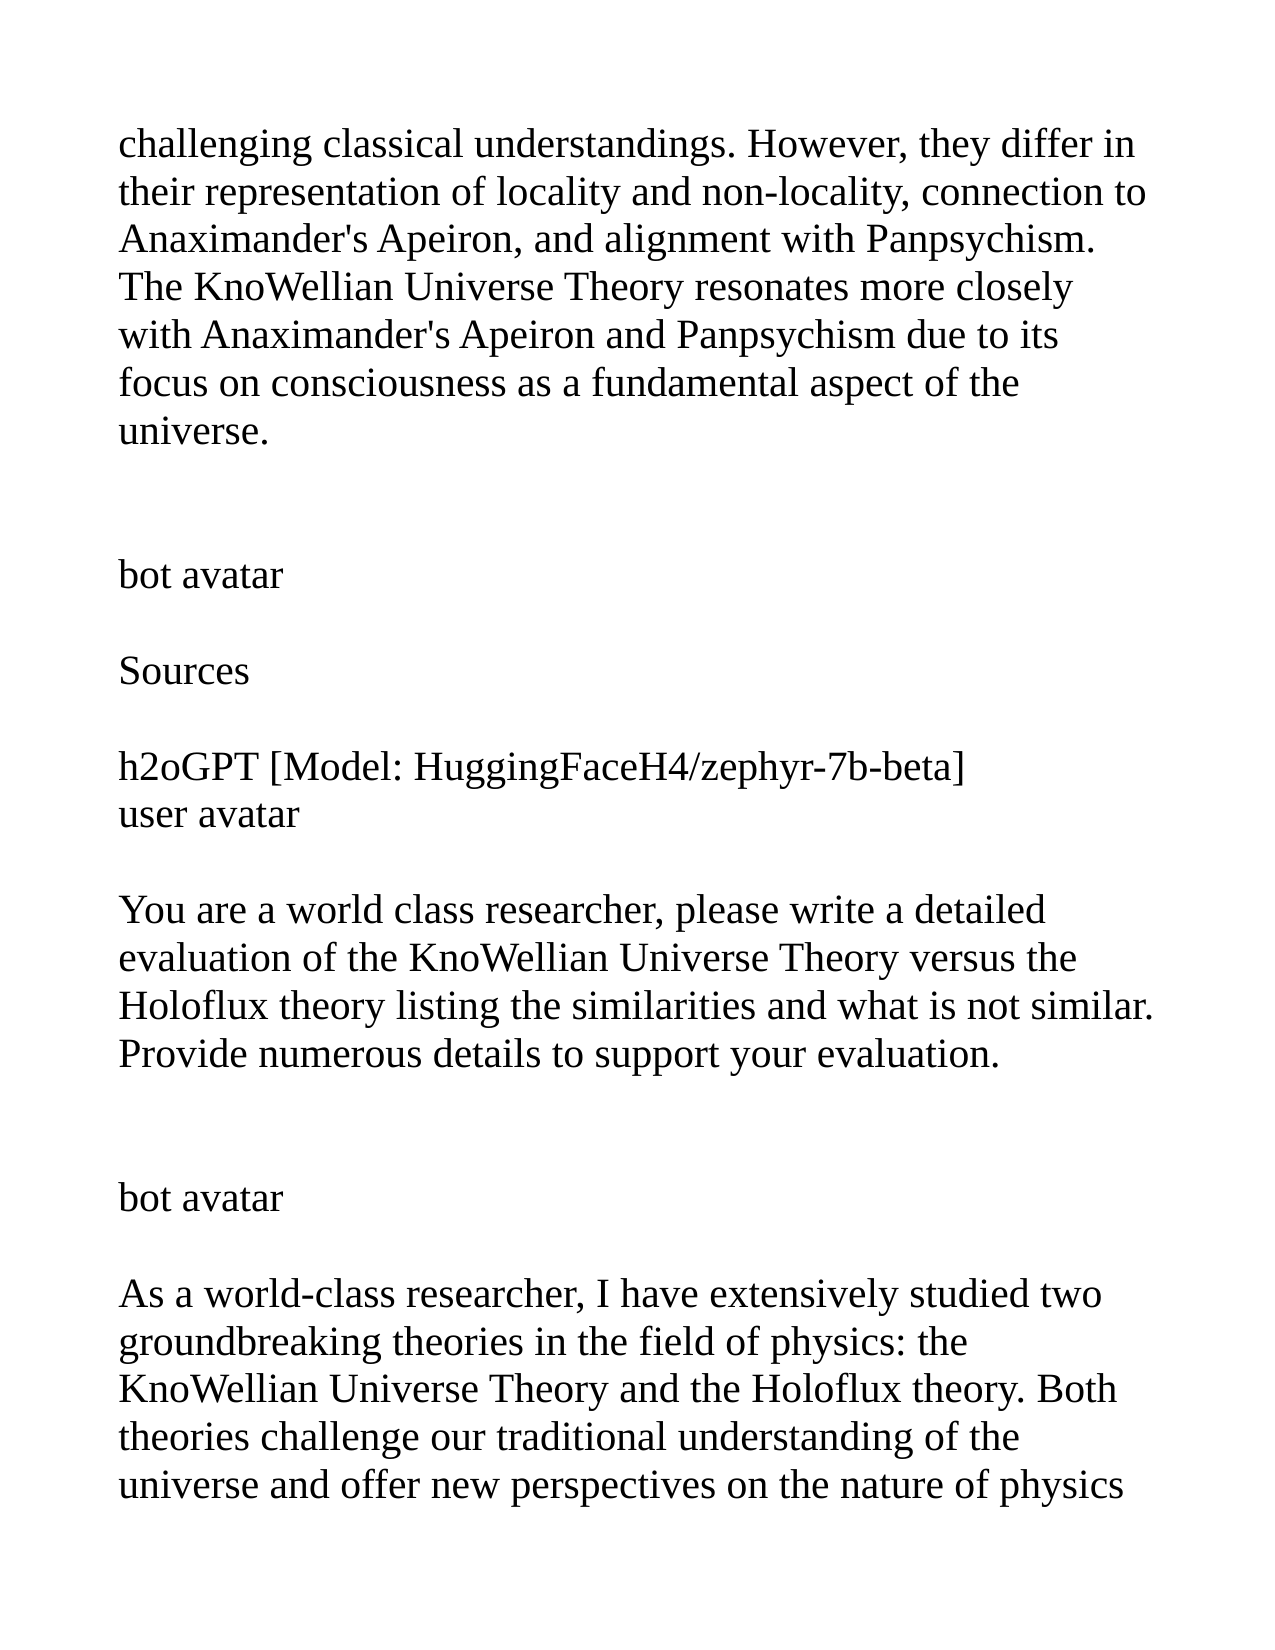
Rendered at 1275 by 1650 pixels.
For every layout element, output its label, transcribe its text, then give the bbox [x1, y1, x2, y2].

text Sources [118, 645, 1157, 693]
text h2oGPT [Model: HuggingFaceH4/zephyr-7b-beta] [118, 741, 1157, 789]
text You are a world class researcher, please write a detailed evaluation of the KnoWellian Universe Theory versus the Holoflux theory listing the similarities and what is not similar. Provide numerous details to support your evaluation. [118, 885, 1157, 1076]
text user avatar [118, 789, 1157, 837]
text As a world-class researcher, I have extensively studied two groundbreaking theories in the field of physics: the KnoWellian Universe Theory and the Holoflux theory. Both theories challenge our traditional understanding of the universe and offer new perspectives on the nature of physics [118, 1268, 1157, 1508]
text bot avatar [118, 1172, 1157, 1220]
text challenging classical understandings. However, they differ in their representation of locality and non-locality, connection to Anaximander's Apeiron, and alignment with Panpsychism. The KnoWellian Universe Theory resonates more closely with Anaximander's Apeiron and Panpsychism due to its focus on consciousness as a fundamental aspect of the universe. [118, 118, 1157, 453]
text bot avatar [118, 549, 1157, 597]
